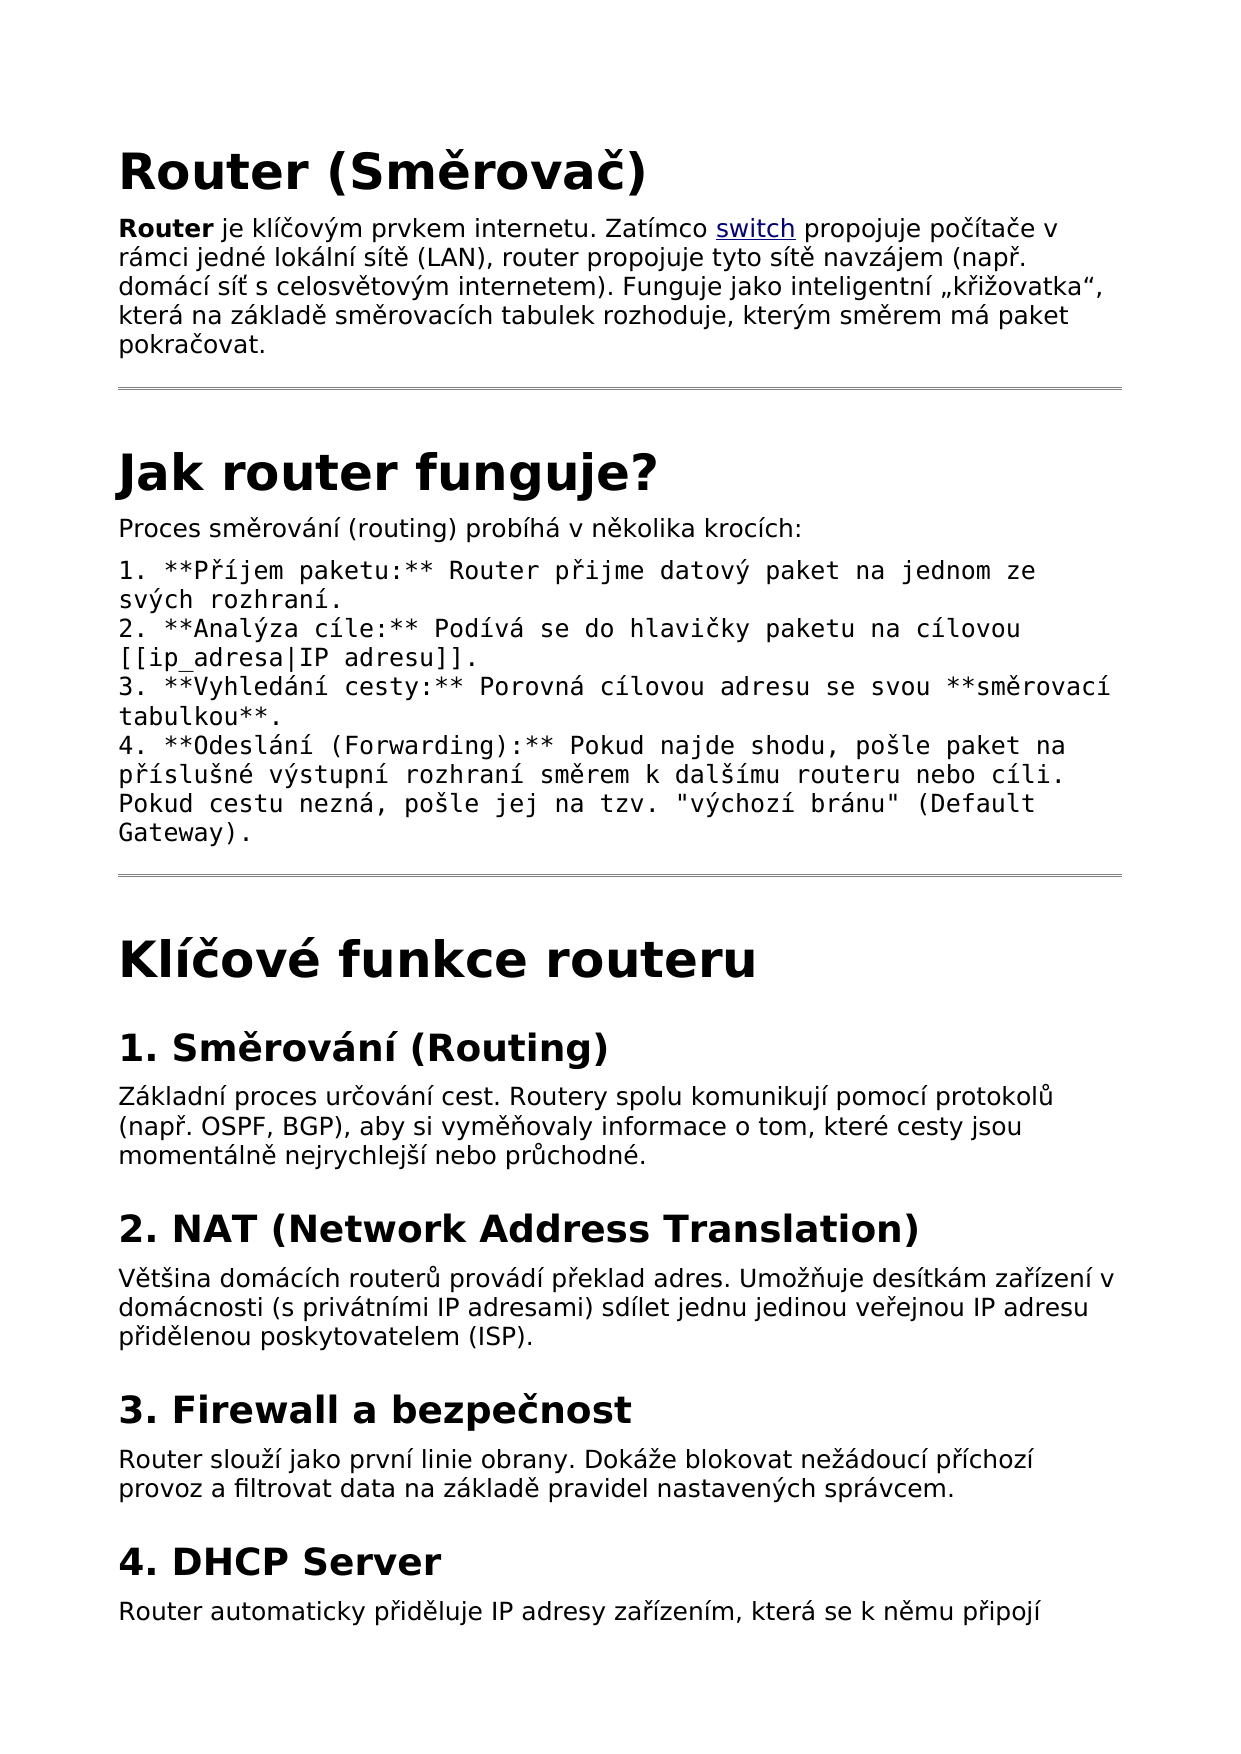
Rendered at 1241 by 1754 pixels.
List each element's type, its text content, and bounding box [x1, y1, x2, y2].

subtitle Router (Směrovač) [118, 143, 1122, 201]
subtitle 4. DHCP Server [118, 1541, 1122, 1584]
text Router slouží jako první linie obrany. Dokáže blokovat nežádoucí příchozí provoz a filtrovat data na základě pravidel nastavených správcem. [118, 1445, 1122, 1503]
text Router je klíčovým prvkem internetu. Zatímco switch propojuje počítače v rámci jedné lokální sítě (LAN), router propojuje tyto sítě navzájem (např. domácí síť s celosvětovým internetem). Funguje jako inteligentní „křižovatka“, která na základě směrovacích tabulek rozhoduje, kterým směrem má paket pokračovat. [118, 214, 1122, 360]
subtitle 3. Firewall a bezpečnost [118, 1389, 1122, 1432]
subtitle 2. NAT (Network Address Translation) [118, 1208, 1122, 1251]
subtitle 1. Směrování (Routing) [118, 1026, 1122, 1070]
text Většina domácích routerů provádí překlad adres. Umožňuje desítkám zařízení v domácnosti (s privátními IP adresami) sdílet jednu jedinou veřejnou IP adresu přidělenou poskytovatelem (ISP). [118, 1264, 1122, 1351]
text Router automaticky přiděluje IP adresy zařízením, která se k němu připojí [118, 1597, 1122, 1626]
subtitle Jak router funguje? [118, 443, 1122, 502]
subtitle Klíčové funkce routeru [118, 931, 1122, 989]
text 1. **Příjem paketu:** Router přijme datový paket na jednom ze svých rozhraní. 2. **Analýza cíle:** Podívá se do hlavičky paketu na cílovou [[ip_adresa|IP adresu]]. 3. **Vyhledání cesty:** Porovná cílovou adresu se svou **směrovací tabulkou**. 4. **Odeslání (Forwarding):** Pokud najde shodu, pošle paket na příslušné výstupní rozhraní směrem k dalšímu routeru nebo cíli. Pokud cestu nezná, pošle jej na tzv. "výchozí bránu" (Default Gateway). [118, 556, 1122, 848]
text Proces směrování (routing) probíhá v několika krocích: [118, 514, 1122, 543]
text Základní proces určování cest. Routery spolu komunikují pomocí protokolů (např. OSPF, BGP), aby si vyměňovaly informace o tom, které cesty jsou momentálně nejrychlejší nebo průchodné. [118, 1083, 1122, 1170]
